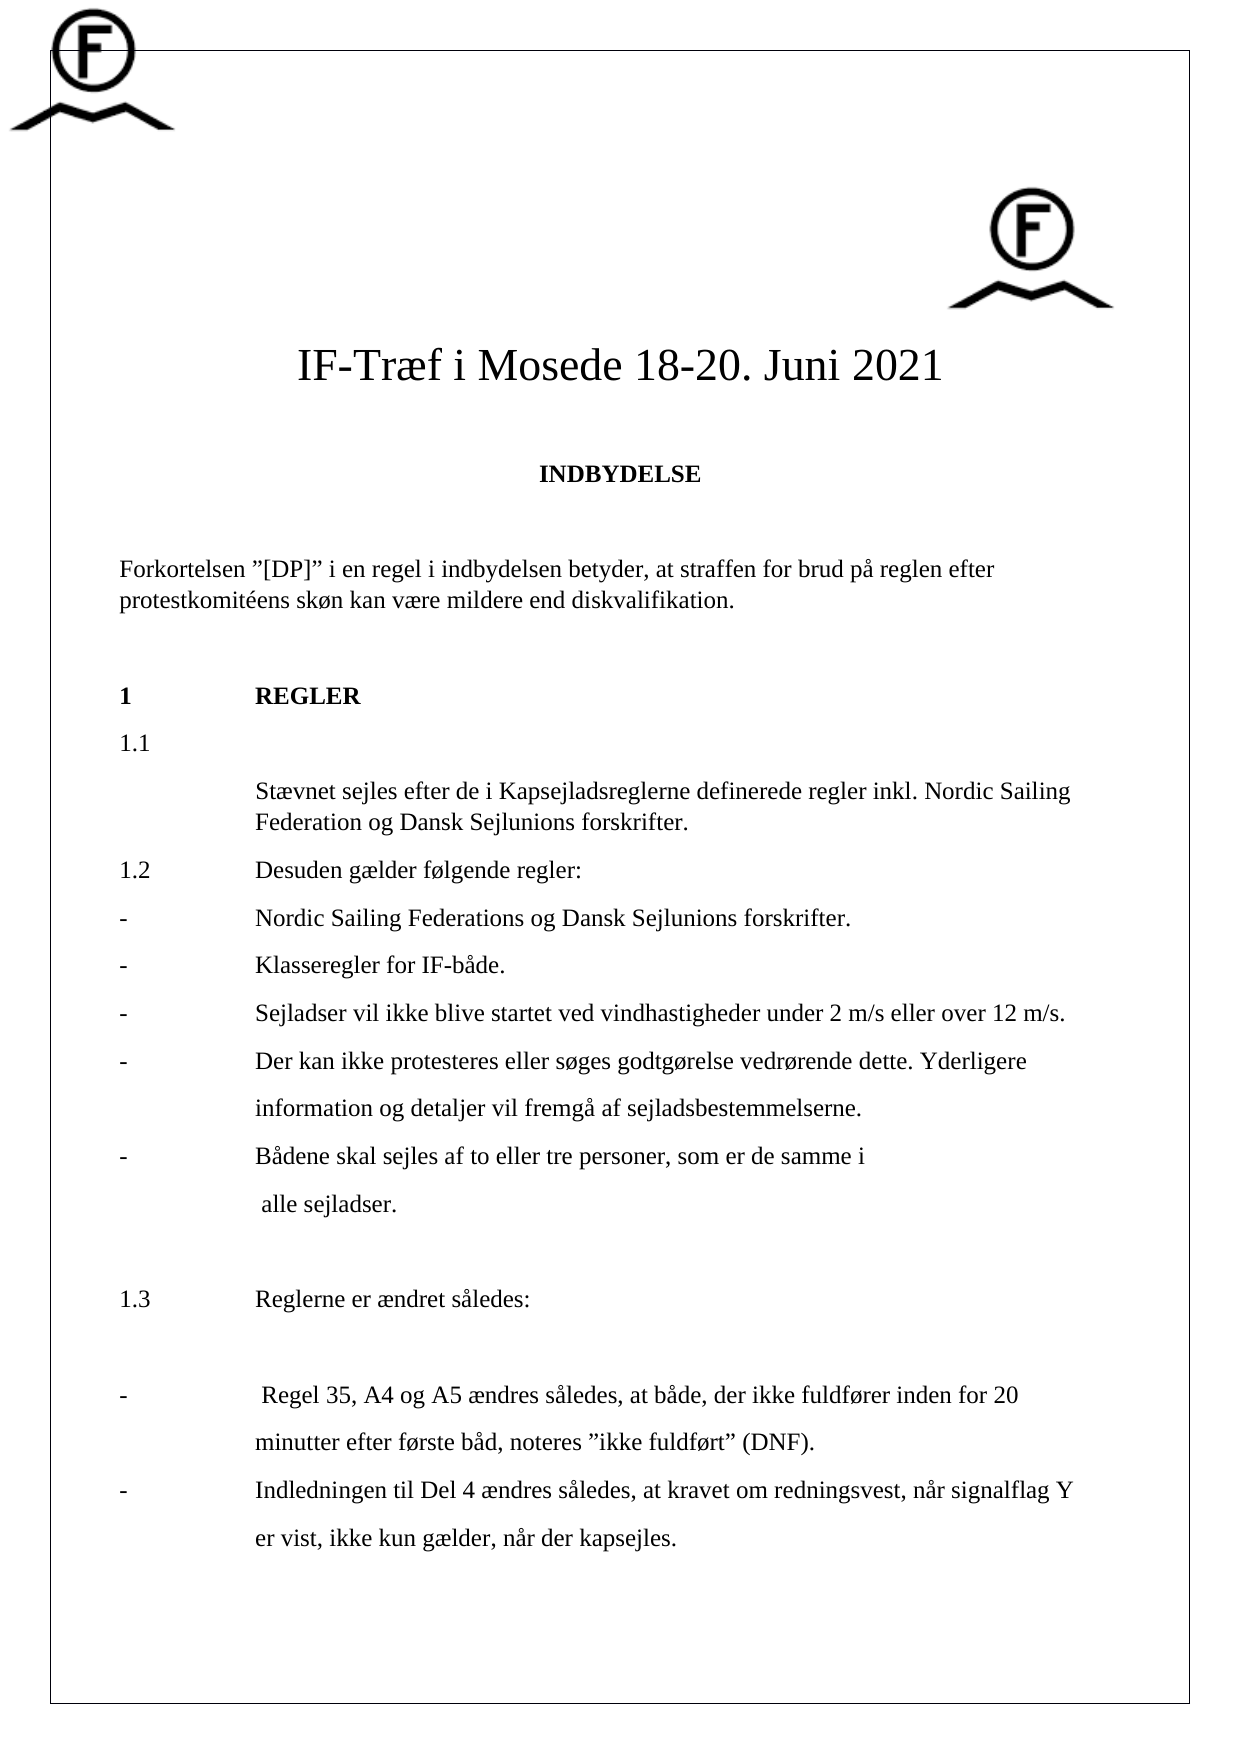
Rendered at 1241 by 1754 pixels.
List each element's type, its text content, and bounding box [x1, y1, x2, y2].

text 1.1 [119, 728, 1121, 757]
text 1.2 Desuden gælder følgende regler: [119, 855, 1121, 884]
text minutter efter første båd, noteres ”ikke fuldført” (DNF). [119, 1427, 1121, 1456]
text - Bådene skal sejles af to eller tre personer, som er de samme i [119, 1141, 1121, 1170]
text - Der kan ikke protesteres eller søges godtgørelse vedrørende dette. Yderligere [119, 1046, 1121, 1074]
text information og detaljer vil fremgå af sejladsbestemmelserne. [119, 1093, 1121, 1122]
text Forkortelsen ”[DP]” i en regel i indbydelsen betyder, at straffen for brud på reglen efter protestkomitéens skøn kan være mildere end diskvalifikation. [119, 554, 1121, 614]
text 1 REGLER [119, 681, 1121, 709]
text 1.3 Reglerne er ændret således: [119, 1284, 1121, 1313]
text - Klasseregler for IF-både. [119, 950, 1121, 979]
text - Sejladser vil ikke blive startet ved vindhastigheder under 2 m/s eller over 12 m/s. [119, 998, 1121, 1027]
text INDBYDELSE [119, 459, 1121, 488]
text - Nordic Sailing Federations og Dansk Sejlunions forskrifter. [119, 903, 1121, 931]
text - Indledningen til Del 4 ændres således, at kravet om redningsvest, når signalflag Y [119, 1475, 1121, 1504]
text - Regel 35, A4 og A5 ændres således, at både, der ikke fuldfører inden for 20 [119, 1380, 1121, 1408]
text alle sejladser. [119, 1189, 1121, 1218]
text Stævnet sejles efter de i Kapsejladsreglerne definerede regler inkl. Nordic Sailing Federation og Dansk Sejlunions forskrifter. [255, 776, 1121, 836]
text IF-Træf i Mosede 18-20. Juni 2021 [119, 338, 1121, 390]
picture [938, 178, 1122, 319]
picture [0, 0, 183, 141]
picture [51, 51, 183, 141]
text er vist, ikke kun gælder, når der kapsejles. [119, 1523, 1121, 1552]
